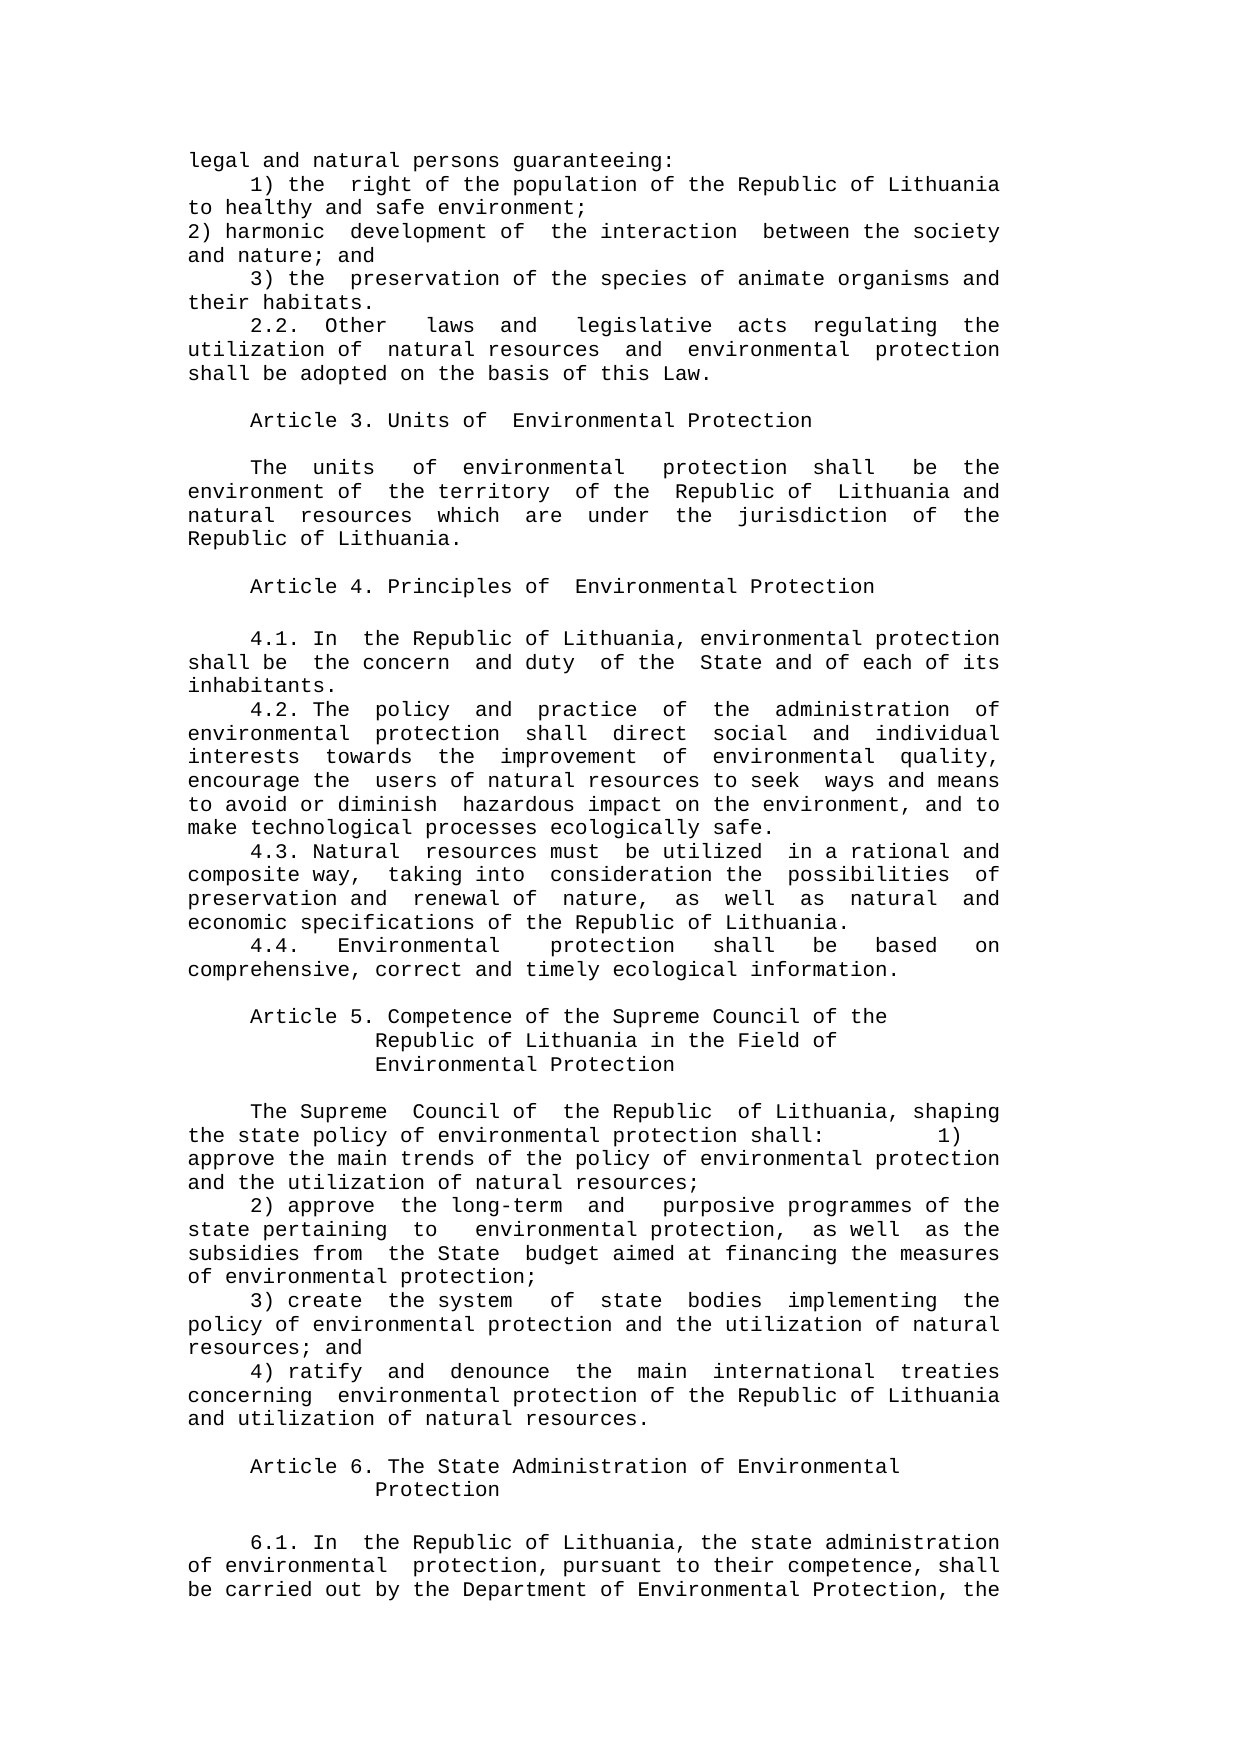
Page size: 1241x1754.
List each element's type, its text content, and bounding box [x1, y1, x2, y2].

text 3) create the system of state bodies implementing the [187, 1290, 1053, 1314]
text Article 6. The State Administration of Environmental [187, 1456, 1053, 1479]
text inhabitants. [187, 675, 1053, 699]
text environment of the territory of the Republic of Lithuania and [187, 481, 1053, 505]
text encourage the users of natural resources to seek ways and means [187, 770, 1053, 793]
text composite way, taking into consideration the possibilities of [187, 864, 1053, 888]
text Article 4. Principles of Environmental Protection [187, 576, 1053, 599]
text legal and natural persons guaranteeing: [187, 150, 1053, 174]
text 1) the right of the population of the Republic of Lithuania [187, 174, 1053, 197]
text Article 3. Units of Environmental Protection [187, 410, 1053, 434]
text make technological processes ecologically safe. [187, 817, 1053, 841]
text shall be adopted on the basis of this Law. [187, 363, 1053, 386]
text shall be the concern and duty of the State and of each of its [187, 652, 1053, 675]
text to healthy and safe environment; [187, 197, 1053, 221]
text The Supreme Council of the Republic of Lithuania, shaping [187, 1101, 1053, 1124]
text 6.1. In the Republic of Lithuania, the state administration [187, 1532, 1053, 1555]
text utilization of natural resources and environmental protection [187, 339, 1053, 363]
text and nature; and [187, 244, 1053, 268]
text Environmental Protection [187, 1054, 1053, 1077]
text 4.4. Environmental protection shall be based on [187, 935, 1053, 959]
text natural resources which are under the jurisdiction of the [187, 505, 1053, 528]
text Article 5. Competence of the Supreme Council of the [187, 1006, 1053, 1030]
text 4.1. In the Republic of Lithuania, environmental protection [187, 628, 1053, 652]
text 2) approve the long-term and purposive programmes of the [187, 1196, 1053, 1219]
text policy of environmental protection and the utilization of natural [187, 1314, 1053, 1337]
text the state policy of environmental protection shall: 1) [187, 1124, 1053, 1148]
text 4.2. The policy and practice of the administration of [187, 699, 1053, 723]
text 4.3. Natural resources must be utilized in a rational and [187, 841, 1053, 864]
text subsidies from the State budget aimed at financing the measures [187, 1243, 1053, 1266]
text economic specifications of the Republic of Lithuania. [187, 912, 1053, 935]
text Republic of Lithuania in the Field of [187, 1030, 1053, 1054]
text approve the main trends of the policy of environmental protection [187, 1148, 1053, 1172]
text 4) ratify and denounce the main international treaties [187, 1361, 1053, 1385]
text Republic of Lithuania. [187, 528, 1053, 552]
text their habitats. [187, 292, 1053, 316]
text state pertaining to environmental protection, as well as the [187, 1219, 1053, 1243]
text 2.2. Other laws and legislative acts regulating the [187, 316, 1053, 339]
text be carried out by the Department of Environmental Protection, the [187, 1579, 1053, 1603]
text resources; and [187, 1337, 1053, 1361]
text concerning environmental protection of the Republic of Lithuania [187, 1385, 1053, 1408]
text The units of environmental protection shall be the [187, 457, 1053, 481]
text environmental protection shall direct social and individual [187, 723, 1053, 746]
text comprehensive, correct and timely ecological information. [187, 959, 1053, 983]
text and the utilization of natural resources; [187, 1172, 1053, 1196]
text and utilization of natural resources. [187, 1408, 1053, 1432]
text of environmental protection, pursuant to their competence, shall [187, 1555, 1053, 1579]
text 3) the preservation of the species of animate organisms and [187, 268, 1053, 292]
text Protection [187, 1479, 1053, 1503]
text 2) harmonic development of the interaction between the society [187, 221, 1053, 244]
text to avoid or diminish hazardous impact on the environment, and to [187, 793, 1053, 817]
text of environmental protection; [187, 1266, 1053, 1290]
text interests towards the improvement of environmental quality, [187, 746, 1053, 770]
text preservation and renewal of nature, as well as natural and [187, 888, 1053, 912]
